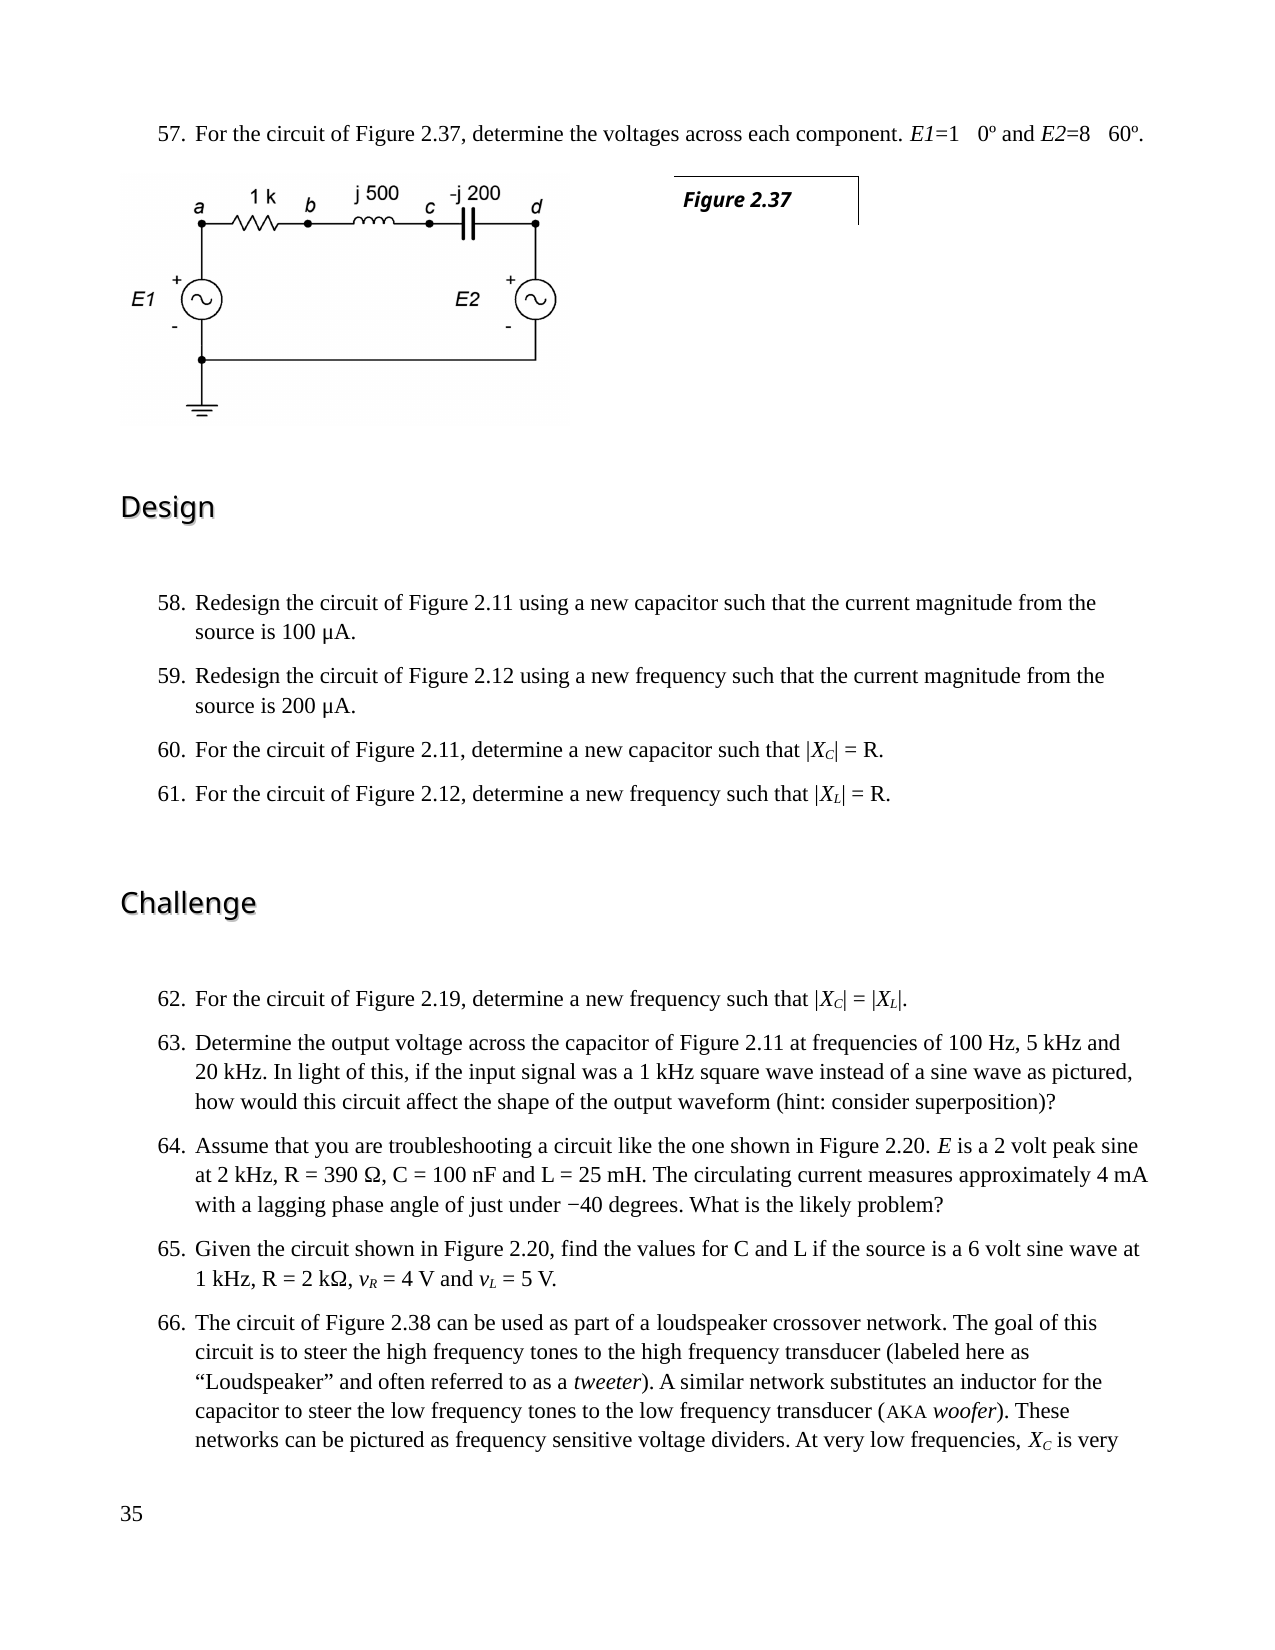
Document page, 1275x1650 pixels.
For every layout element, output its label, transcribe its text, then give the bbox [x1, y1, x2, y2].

list For the circuit of Figure 2.37, determine the voltages across each component. E1=10º and E2=860º. [157, 120, 1155, 146]
list For the circuit of Figure 2.11, determine a new capacitor such that |XC| = R. [157, 736, 1155, 762]
list Redesign the circuit of Figure 2.12 using a new frequency such that the current magnitude from the source is 200 μA. [157, 662, 1155, 718]
subtitle Design [120, 487, 1155, 526]
picture [120, 173, 571, 426]
list Given the circuit shown in Figure 2.20, find the values for C and L if the source is a 6 volt sine wave at 1 kHz, R = 2 kΩ, vR = 4 V and vL = 5 V. [157, 1235, 1155, 1291]
list For the circuit of Figure 2.19, determine a new frequency such that |XC| = |XL|. [157, 985, 1155, 1011]
list Redesign the circuit of Figure 2.11 using a new capacitor such that the current magnitude from the source is 100 μA. [157, 589, 1155, 644]
text Figure 2.37 [683, 186, 849, 214]
subtitle Challenge [120, 883, 1155, 922]
list Determine the output voltage across the capacitor of Figure 2.11 at frequencies of 100 Hz, 5 kHz and 20 kHz. In light of this, if the input signal was a 1 kHz square wave instead of a sine wave as pictured, how would this circuit affect the shape of the output waveform (hint: consider superposition)? [157, 1029, 1155, 1114]
list The circuit of Figure 2.38 can be used as part of a loudspeaker crossover network. The goal of this circuit is to steer the high frequency tones to the high frequency transducer (labeled here as “Loudspeaker” and often referred to as a tweeter). A similar network substitutes an inductor for the capacitor to steer the low frequency tones to the low frequency transducer (AKA woofer). These networks can be pictured as frequency sensitive voltage dividers. At very low frequencies, XC is very [157, 1309, 1155, 1453]
list For the circuit of Figure 2.12, determine a new frequency such that |XL| = R. [157, 781, 1155, 807]
list Assume that you are troubleshooting a circuit like the one shown in Figure 2.20. E is a 2 volt peak sine at 2 kHz, R = 390 Ω, C = 100 nF and L = 25 mH. The circulating current measures approximately 4 mA with a lagging phase angle of just under −40 degrees. What is the likely problem? [157, 1132, 1155, 1217]
